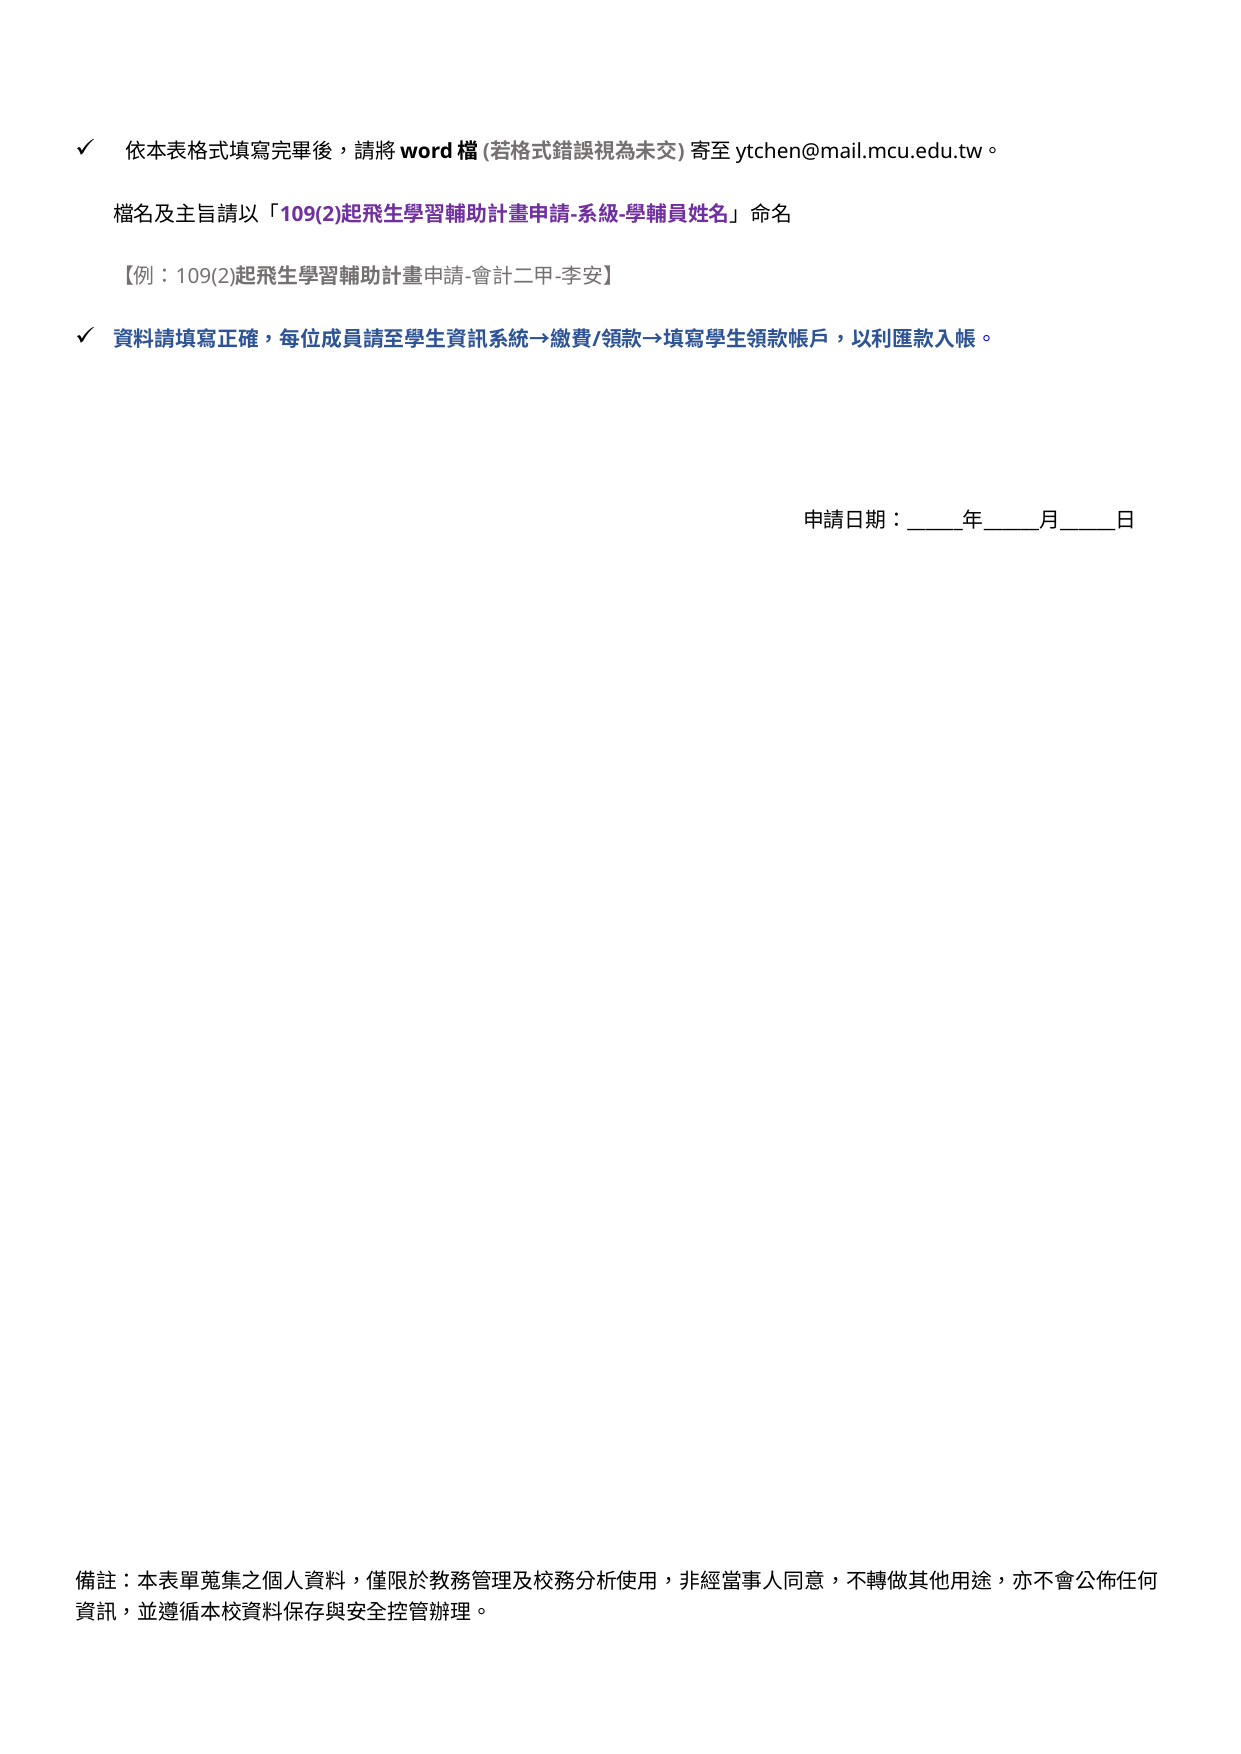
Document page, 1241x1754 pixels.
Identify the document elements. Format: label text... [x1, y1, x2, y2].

text 申請日期：______年______月______日 [125, 477, 1136, 539]
list 資料請填寫正確，每位成員請至學生資訊系統→繳費/領款→填寫學生領款帳戶，以利匯款入帳。 [75, 295, 1165, 358]
text 【例：109(2)起飛生學習輔助計畫申請-會計二甲-李安】 [113, 233, 1165, 295]
text 檔名及主旨請以「109(2)起飛生學習輔助計畫申請-系級-學輔員姓名」命名 [113, 170, 1165, 233]
list 依本表格式填寫完畢後，請將word檔 (若格式錯誤視為未交) 寄至ytchen@mail.mcu.edu.tw。 [75, 108, 1165, 170]
